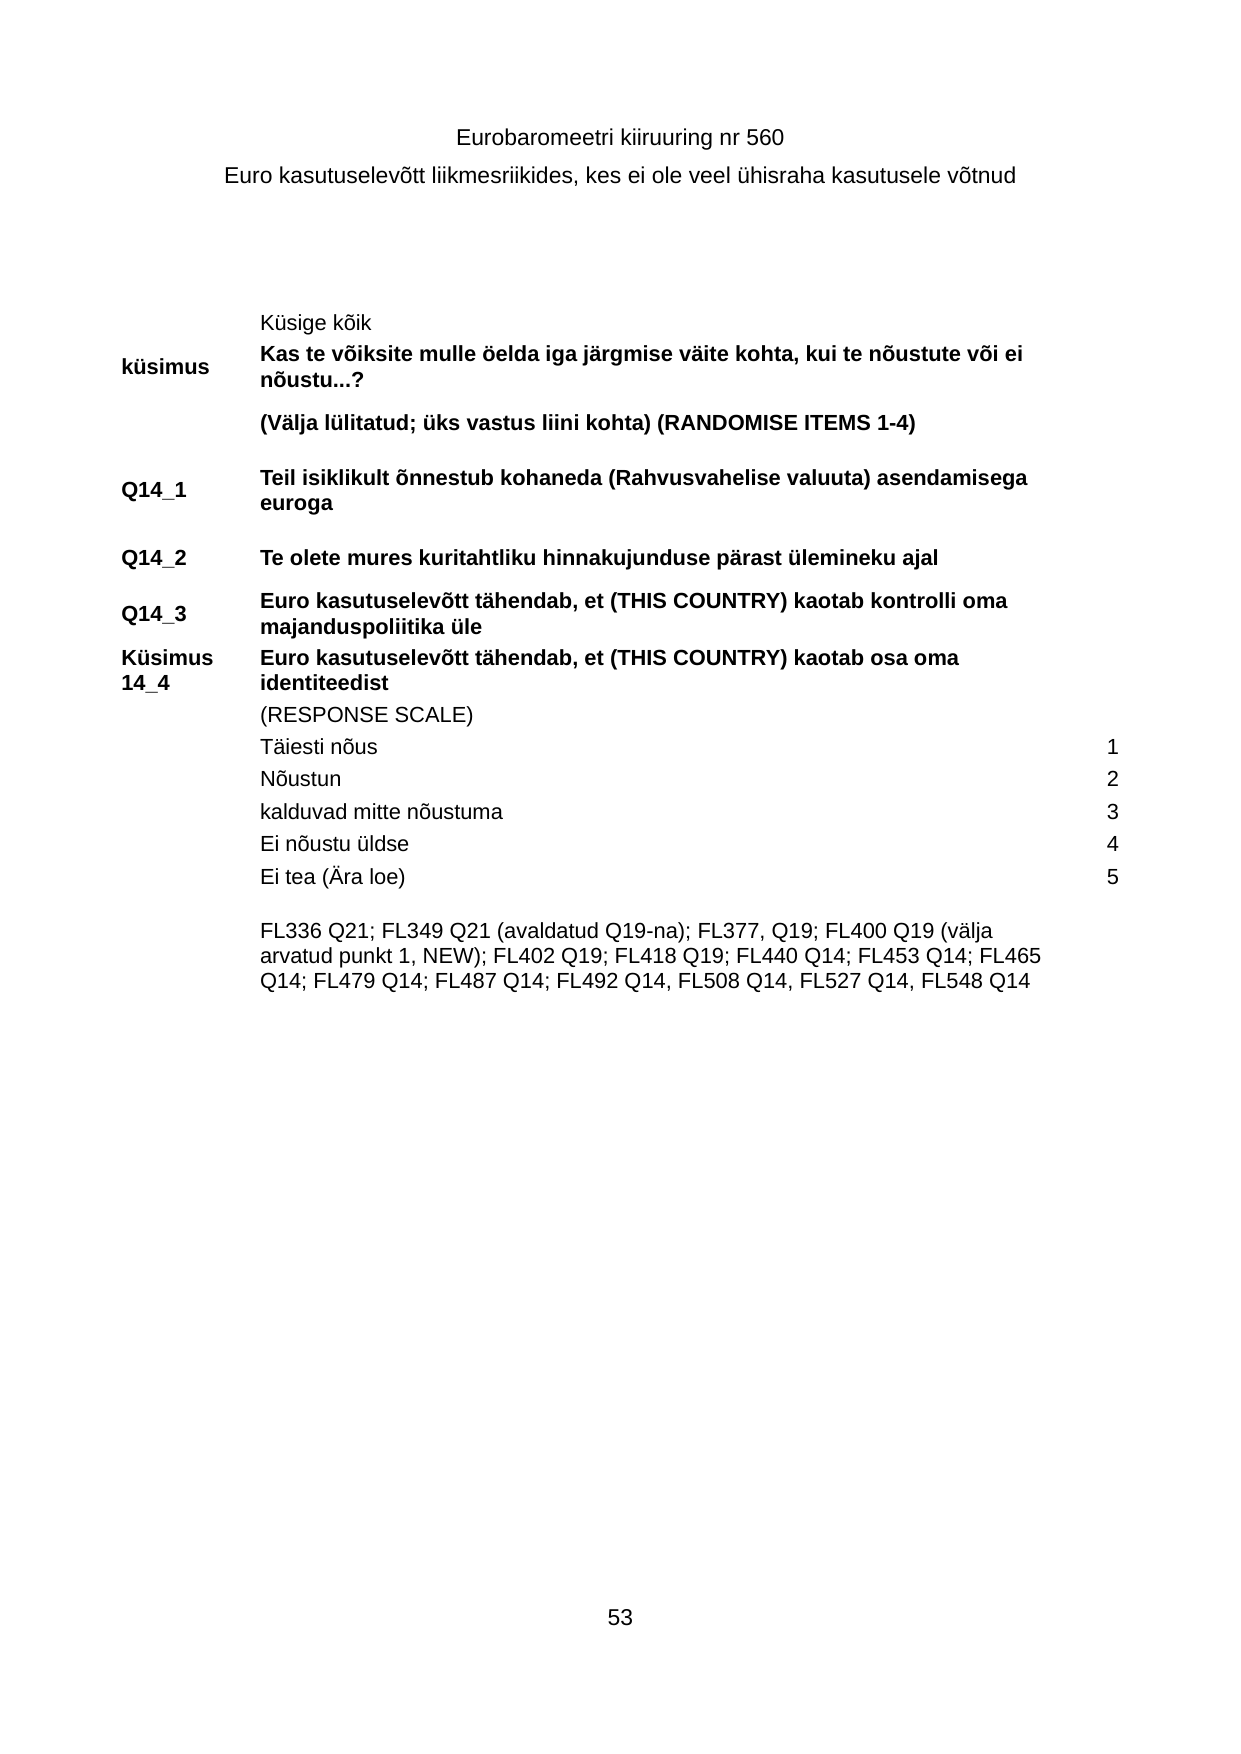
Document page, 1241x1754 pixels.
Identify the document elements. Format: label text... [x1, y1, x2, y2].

table_cell kalduvad mitte nõustuma [257, 795, 1045, 828]
table_cell [1045, 450, 1122, 530]
table_cell 3 [1045, 795, 1122, 828]
table_cell 5 [1045, 860, 1122, 892]
table_cell [118, 395, 257, 450]
table_cell Q14_2 [118, 530, 257, 586]
table_cell Nõustun [257, 763, 1045, 795]
table_header [1045, 306, 1122, 338]
table_cell Ei nõustu üldse [257, 828, 1045, 860]
table_cell [118, 763, 257, 795]
table_cell Teil isiklikult õnnestub kohaneda (Rahvusvahelise valuuta) asendamisega euroga [257, 450, 1045, 530]
table_cell Kas te võiksite mulle öelda iga järgmise väite kohta, kui te nõustute või ei nõustu...? [257, 338, 1045, 394]
table_cell Q14_3 [118, 586, 257, 642]
table_cell küsimus [118, 338, 257, 394]
table_cell [118, 795, 257, 828]
table_cell [1045, 893, 1122, 1018]
table_cell [118, 860, 257, 892]
table_cell 2 [1045, 763, 1122, 795]
table_cell FL336 Q21; FL349 Q21 (avaldatud Q19-na); FL377, Q19; FL400 Q19 (välja arvatud punkt 1, NEW); FL402 Q19; FL418 Q19; FL440 Q14; FL453 Q14; FL465 Q14; FL479 Q14; FL487 Q14; FL492 Q14, FL508 Q14, FL527 Q14, FL548 Q14 [257, 893, 1045, 1018]
table_cell [1045, 530, 1122, 586]
table_cell Q14_1 [118, 450, 257, 530]
table_cell [118, 893, 257, 1018]
table_cell [118, 698, 257, 730]
table_cell (Välja lülitatud; üks vastus liini kohta) (RANDOMISE ITEMS 1-4) [257, 395, 1045, 450]
table_cell 4 [1045, 828, 1122, 860]
table_cell (RESPONSE SCALE) [257, 698, 1045, 730]
table_header [118, 306, 257, 338]
table_cell [118, 730, 257, 763]
table_cell Euro kasutuselevõtt tähendab, et (THIS COUNTRY) kaotab kontrolli oma majanduspoliitika üle [257, 586, 1045, 642]
table_cell [1045, 586, 1122, 642]
table_cell 1 [1045, 730, 1122, 763]
table_cell [1045, 395, 1122, 450]
table_cell Küsimus 14_4 [118, 642, 257, 698]
table_cell [1045, 698, 1122, 730]
table_cell Euro kasutuselevõtt tähendab, et (THIS COUNTRY) kaotab osa oma identiteedist [257, 642, 1045, 698]
table_cell Täiesti nõus [257, 730, 1045, 763]
table_cell Ei tea (Ära loe) [257, 860, 1045, 892]
table_cell [118, 828, 257, 860]
table_cell [1045, 338, 1122, 394]
table_cell Te olete mures kuritahtliku hinnakujunduse pärast ülemineku ajal [257, 530, 1045, 586]
table_header Küsige kõik [257, 306, 1045, 338]
table_cell [1045, 642, 1122, 698]
